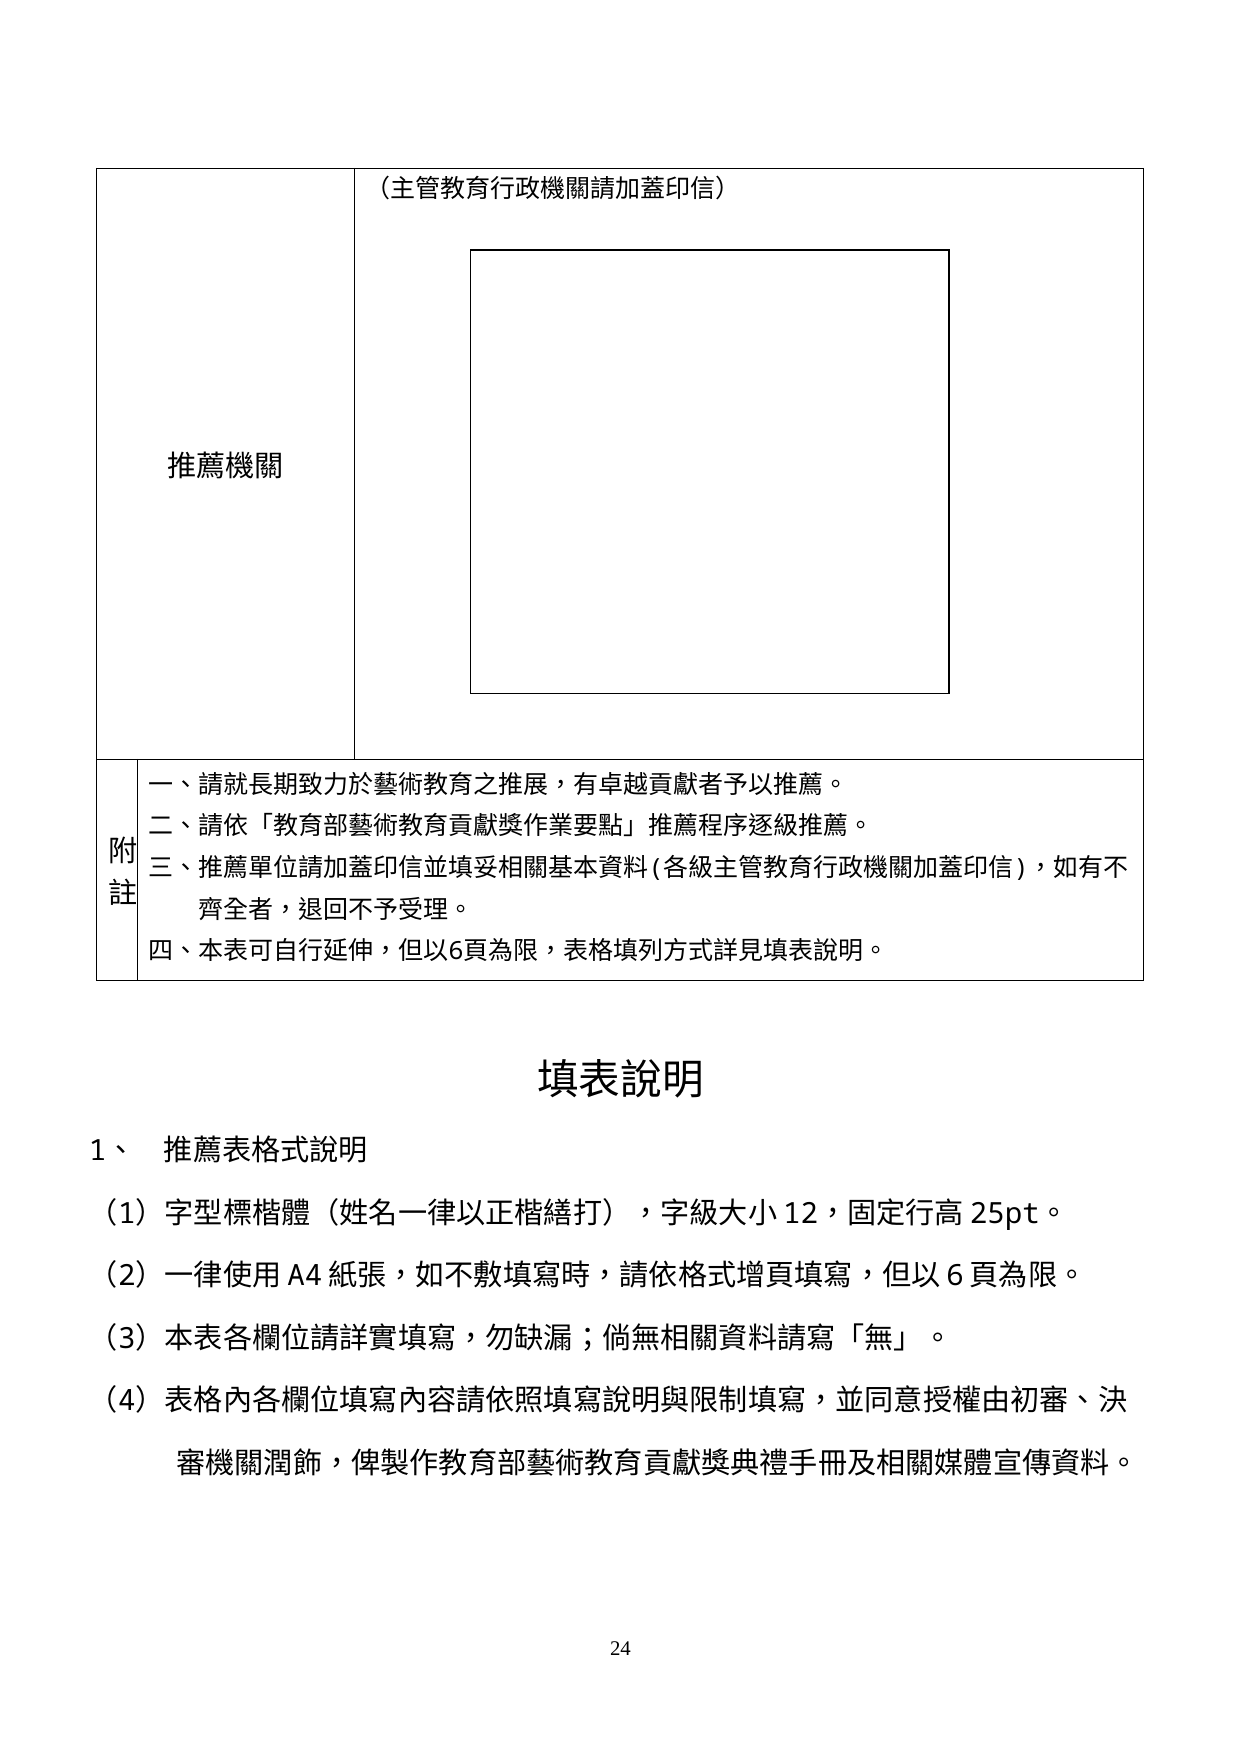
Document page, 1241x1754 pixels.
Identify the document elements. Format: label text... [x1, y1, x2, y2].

table_cell 一、請就長期致力於藝術教育之推展，有卓越貢獻者予以推薦。 二、請依「教育部藝術教育貢獻獎作業要點」推薦程序逐級推薦。 三、推薦單位請加蓋印信並填妥相關基本資料(各級主管教育行政機關加蓋印信)，如有不齊全者，退回不予受理。 四、本表可自行延伸，但以6頁為限，表格填列方式詳見填表說明。 [138, 760, 1143, 980]
text 審機關潤飾，俾製作教育部藝術教育貢獻獎典禮手冊及相關媒體宣傳資料。 [89, 1419, 1152, 1481]
text 填表說明 [39, 1046, 1202, 1106]
text （3）本表各欄位請詳實填寫，勿缺漏；倘無相關資料請寫「無」。 [89, 1294, 1152, 1356]
text （4）表格內各欄位填寫內容請依照填寫說明與限制填寫，並同意授權由初審、決 [89, 1356, 1152, 1419]
table_cell 推薦機關 [97, 169, 354, 759]
table_cell 附註 [97, 760, 137, 980]
table_cell （主管教育行政機關請加蓋印信） [355, 169, 1143, 759]
text （2）一律使用A4紙張，如不敷填寫時，請依格式增頁填寫，但以6頁為限。 [89, 1231, 1152, 1294]
list 推薦表格式說明 [89, 1106, 1152, 1169]
text （1）字型標楷體（姓名一律以正楷繕打），字級大小12，固定行高25pt。 [89, 1169, 1152, 1231]
